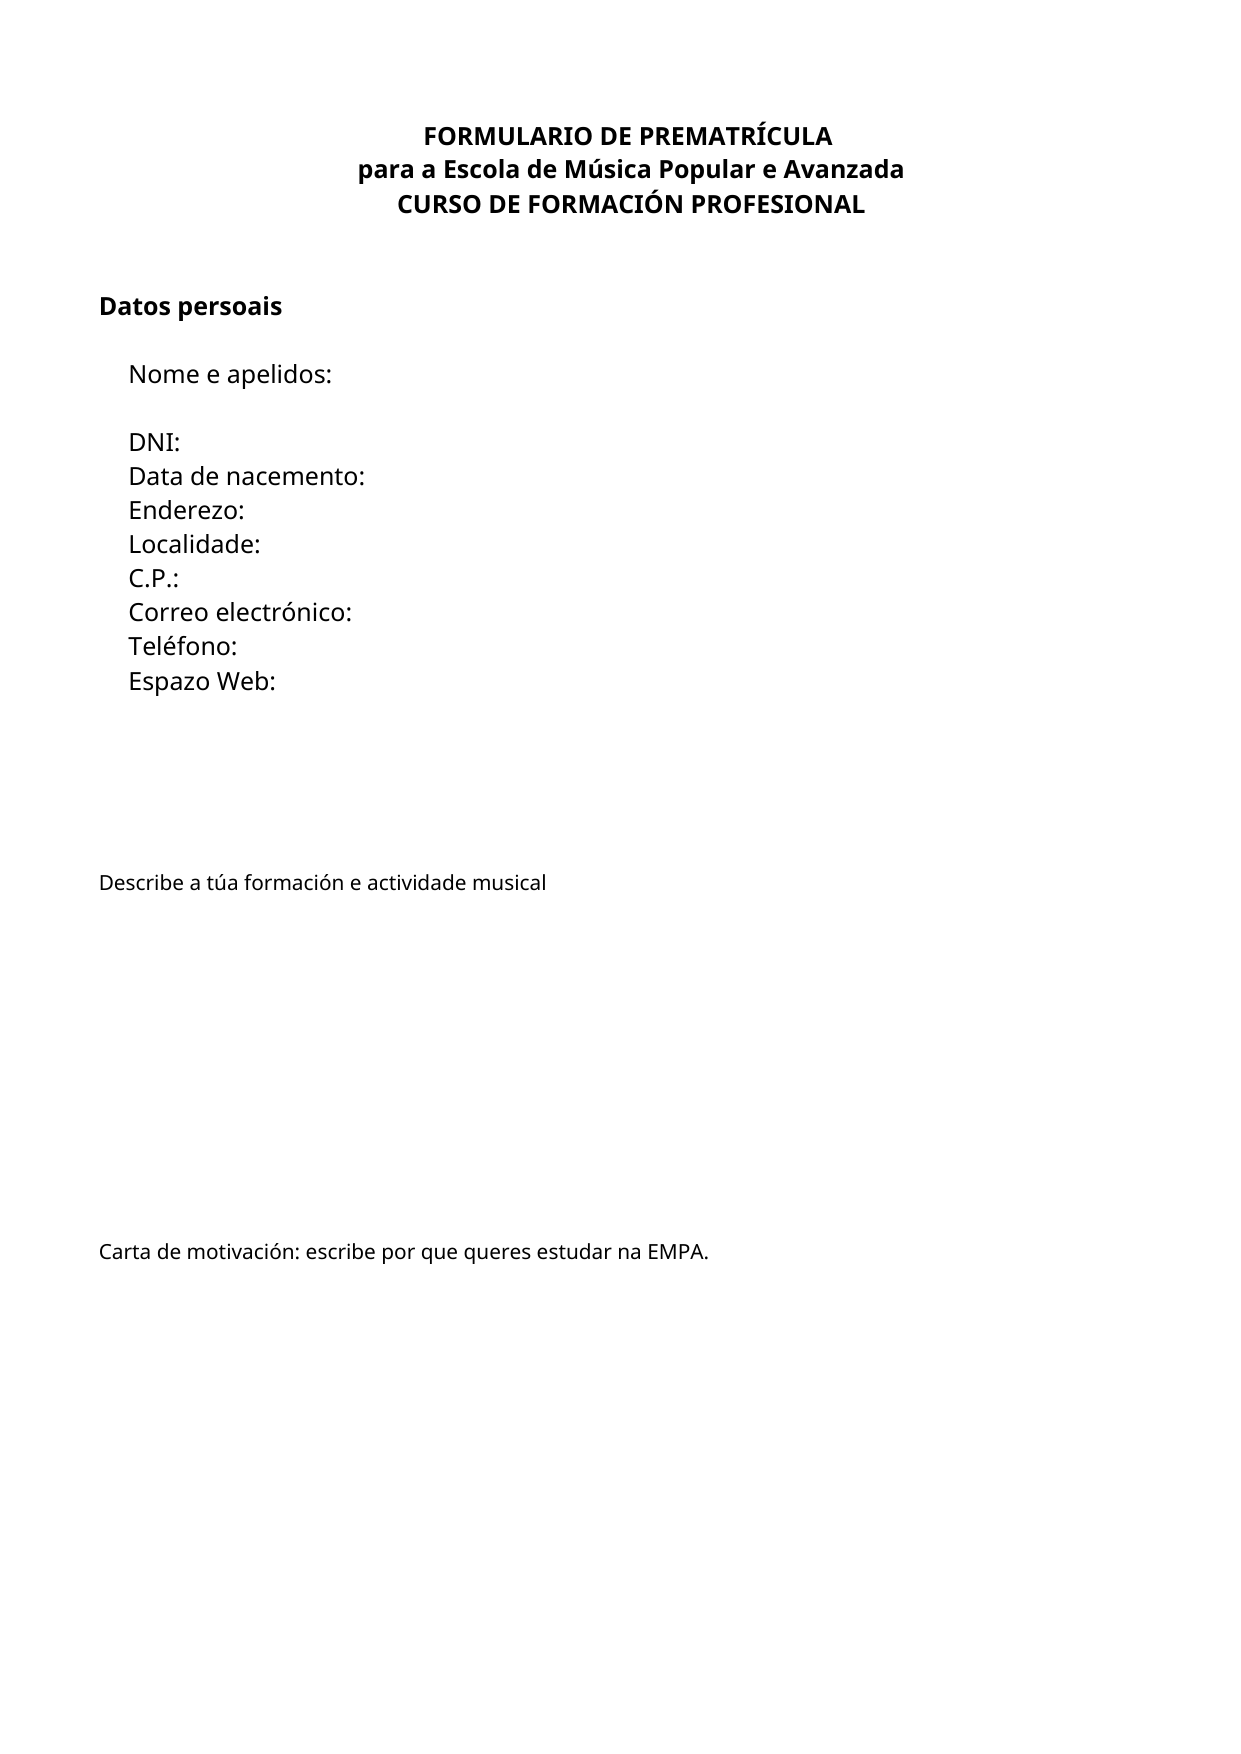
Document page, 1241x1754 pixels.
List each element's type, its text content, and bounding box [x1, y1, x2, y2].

text C.P.: [128, 561, 1157, 595]
text Localidade: [128, 527, 1157, 561]
text FORMULARIO DE PREMATRÍCULA [105, 118, 1157, 152]
text Describe a túa formación e actividade musical [98, 868, 1157, 896]
text para a Escola de Música Popular e Avanzada [105, 152, 1157, 186]
text Nome e apelidos: [128, 357, 1157, 391]
text Data de nacemento: [128, 459, 1157, 493]
text Espazo Web: [128, 663, 1157, 697]
text Teléfono: [128, 629, 1157, 663]
text Datos persoais [98, 288, 1157, 322]
text Enderezo: [128, 493, 1157, 527]
text Correo electrónico: [128, 595, 1157, 629]
text CURSO DE FORMACIÓN PROFESIONAL [105, 186, 1157, 220]
text DNI: [128, 425, 1157, 459]
text Carta de motivación: escribe por que queres estudar na EMPA. [98, 1237, 1157, 1266]
